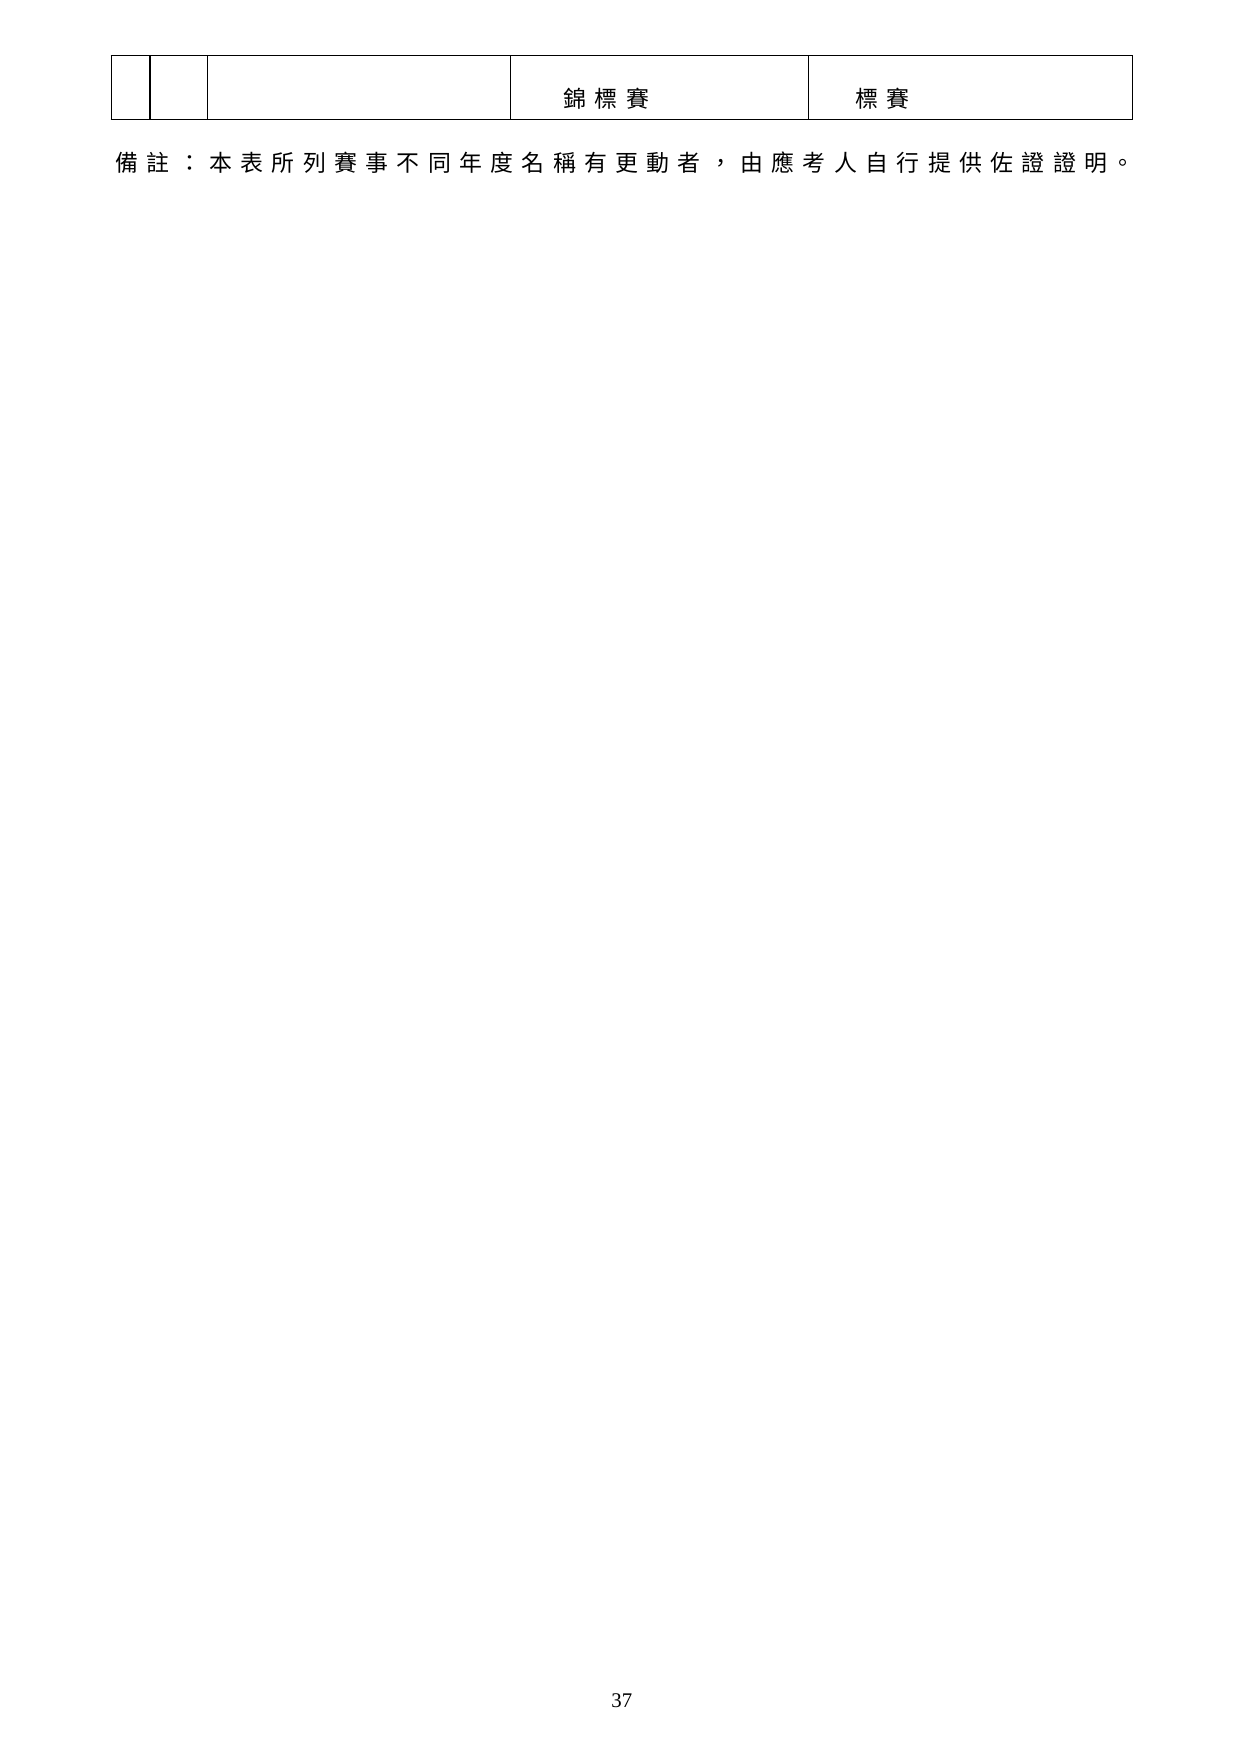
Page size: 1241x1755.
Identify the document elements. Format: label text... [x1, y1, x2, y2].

table_cell [208, 56, 510, 119]
text 備註：本表所列賽事不同年度名稱有更動者，由應考人自行提供佐證證明。 [111, 120, 1132, 182]
table_cell [151, 56, 207, 119]
table_cell 標賽 [809, 56, 1132, 119]
table_cell 錦標賽 [511, 56, 808, 119]
table_cell [112, 56, 149, 119]
